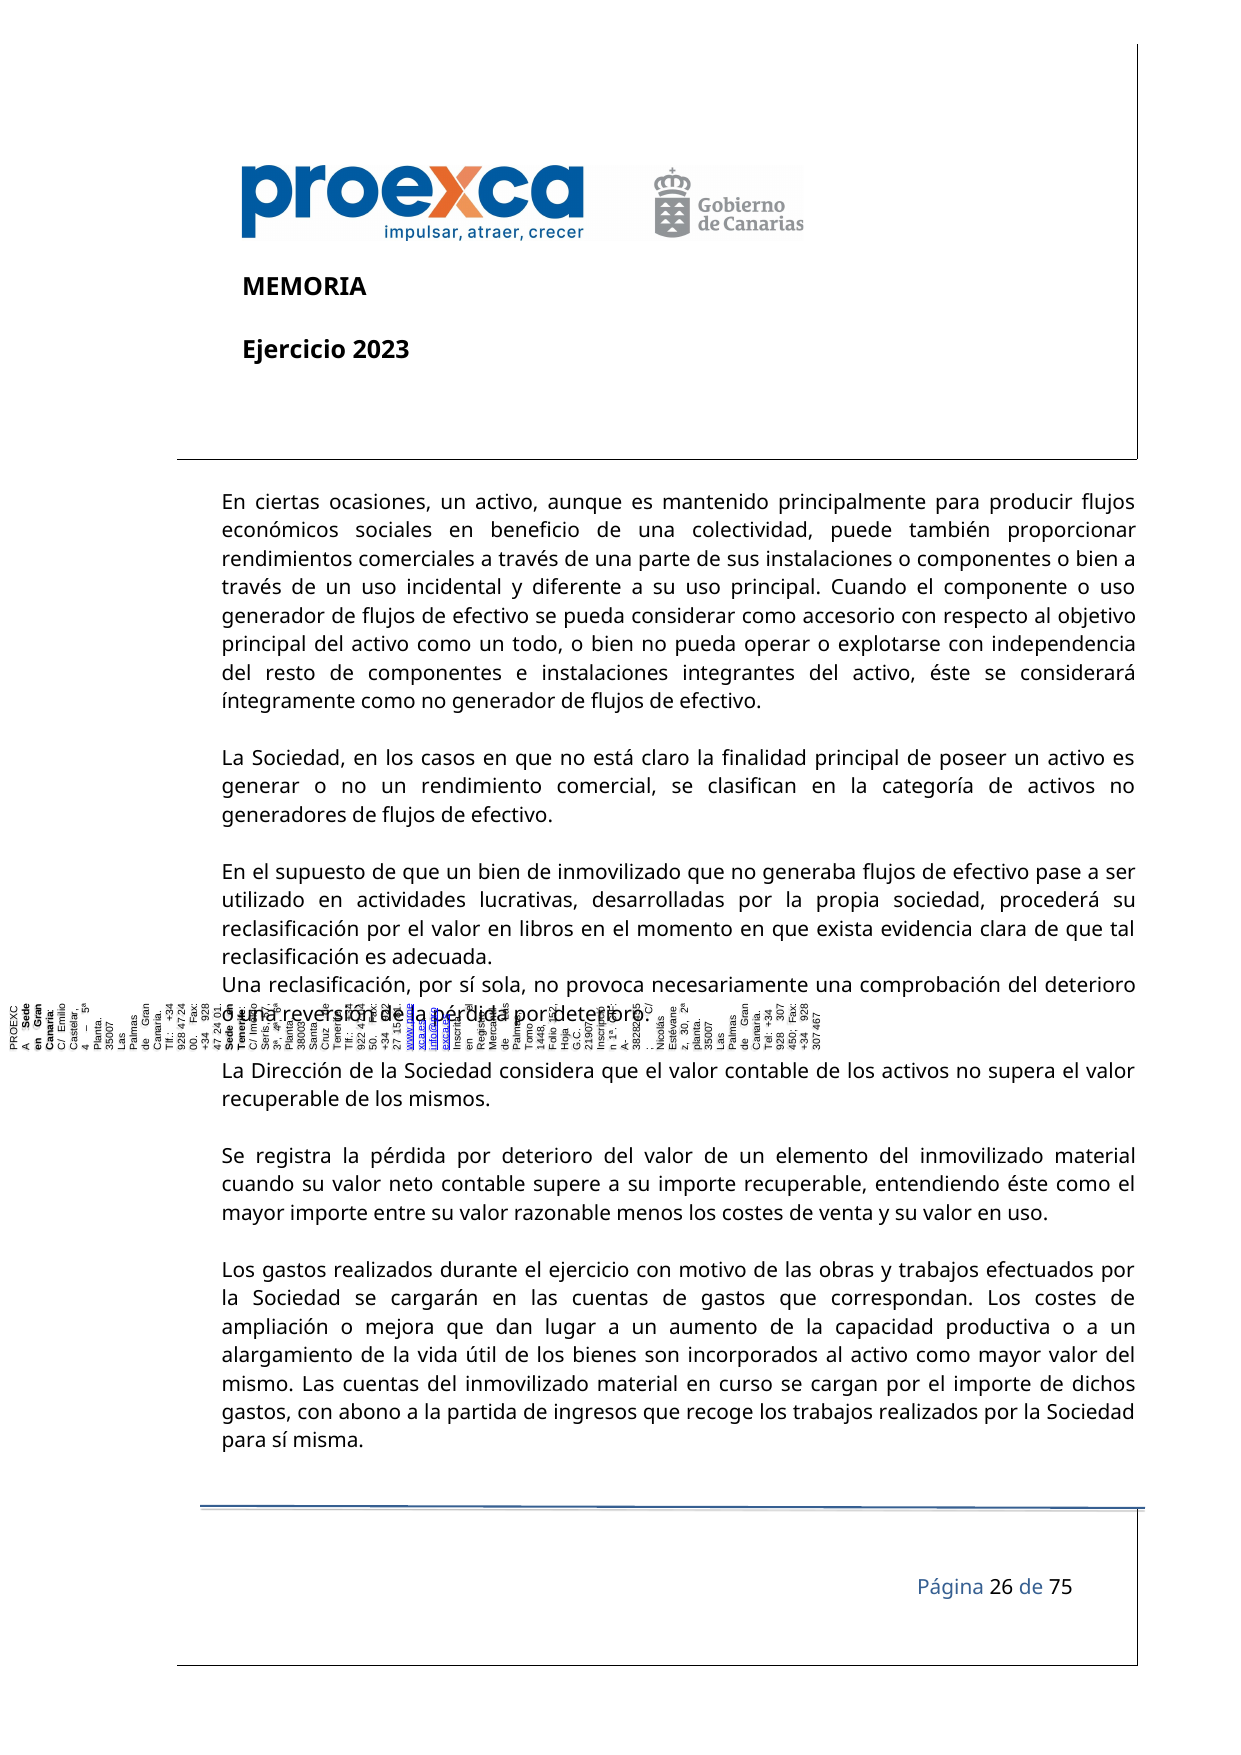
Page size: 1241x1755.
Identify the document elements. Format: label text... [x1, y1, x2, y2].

text La Dirección de la Sociedad considera que el valor contable de los activos no supera el valor recuperable de los mismos. [221, 1056, 1137, 1113]
text En el supuesto de que un bien de inmovilizado que no generaba flujos de efectivo pase a ser utilizado en actividades lucrativas, desarrolladas por la propia sociedad, procederá su reclasificación por el valor en libros en el momento en que exista evidencia clara de que tal reclasificación es adecuada. [221, 857, 1137, 971]
text Se registra la pérdida por deterioro del valor de un elemento del inmovilizado material cuando su valor neto contable supere a su importe recuperable, entendiendo éste como el mayor importe entre su valor razonable menos los costes de venta y su valor en uso. [221, 1141, 1137, 1226]
text Los gastos realizados durante el ejercicio con motivo de las obras y trabajos efectuados por la Sociedad se cargarán en las cuentas de gastos que correspondan. Los costes de ampliación o mejora que dan lugar a un aumento de la capacidad productiva o a un alargamiento de la vida útil de los bienes son incorporados al activo como mayor valor del mismo. Las cuentas del inmovilizado material en curso se cargan por el importe de dichos gastos, con abono a la partida de ingresos que recoge los trabajos realizados por la Sociedad para sí misma. [221, 1255, 1137, 1454]
text La Sociedad, en los casos en que no está claro la finalidad principal de poseer un activo es generar o no un rendimiento comercial, se clasifican en la categoría de activos no generadores de flujos de efectivo. [221, 743, 1137, 828]
text Una reclasificación, por sí sola, no provoca necesariamente una comprobación del deterioro o una reversión de la pérdida por deterioro. [221, 971, 1137, 1027]
text En ciertas ocasiones, un activo, aunque es mantenido principalmente para producir flujos económicos sociales en beneficio de una colectividad, puede también proporcionar rendimientos comerciales a través de una parte de sus instalaciones o componentes o bien a través de un uso incidental y diferente a su uso principal. Cuando el componente o uso generador de flujos de efectivo se pueda considerar como accesorio con respecto al objetivo principal del activo como un todo, o bien no pueda operar o explotarse con independencia del resto de componentes e instalaciones integrantes del activo, éste se considerará íntegramente como no generador de flujos de efectivo. [221, 487, 1137, 714]
